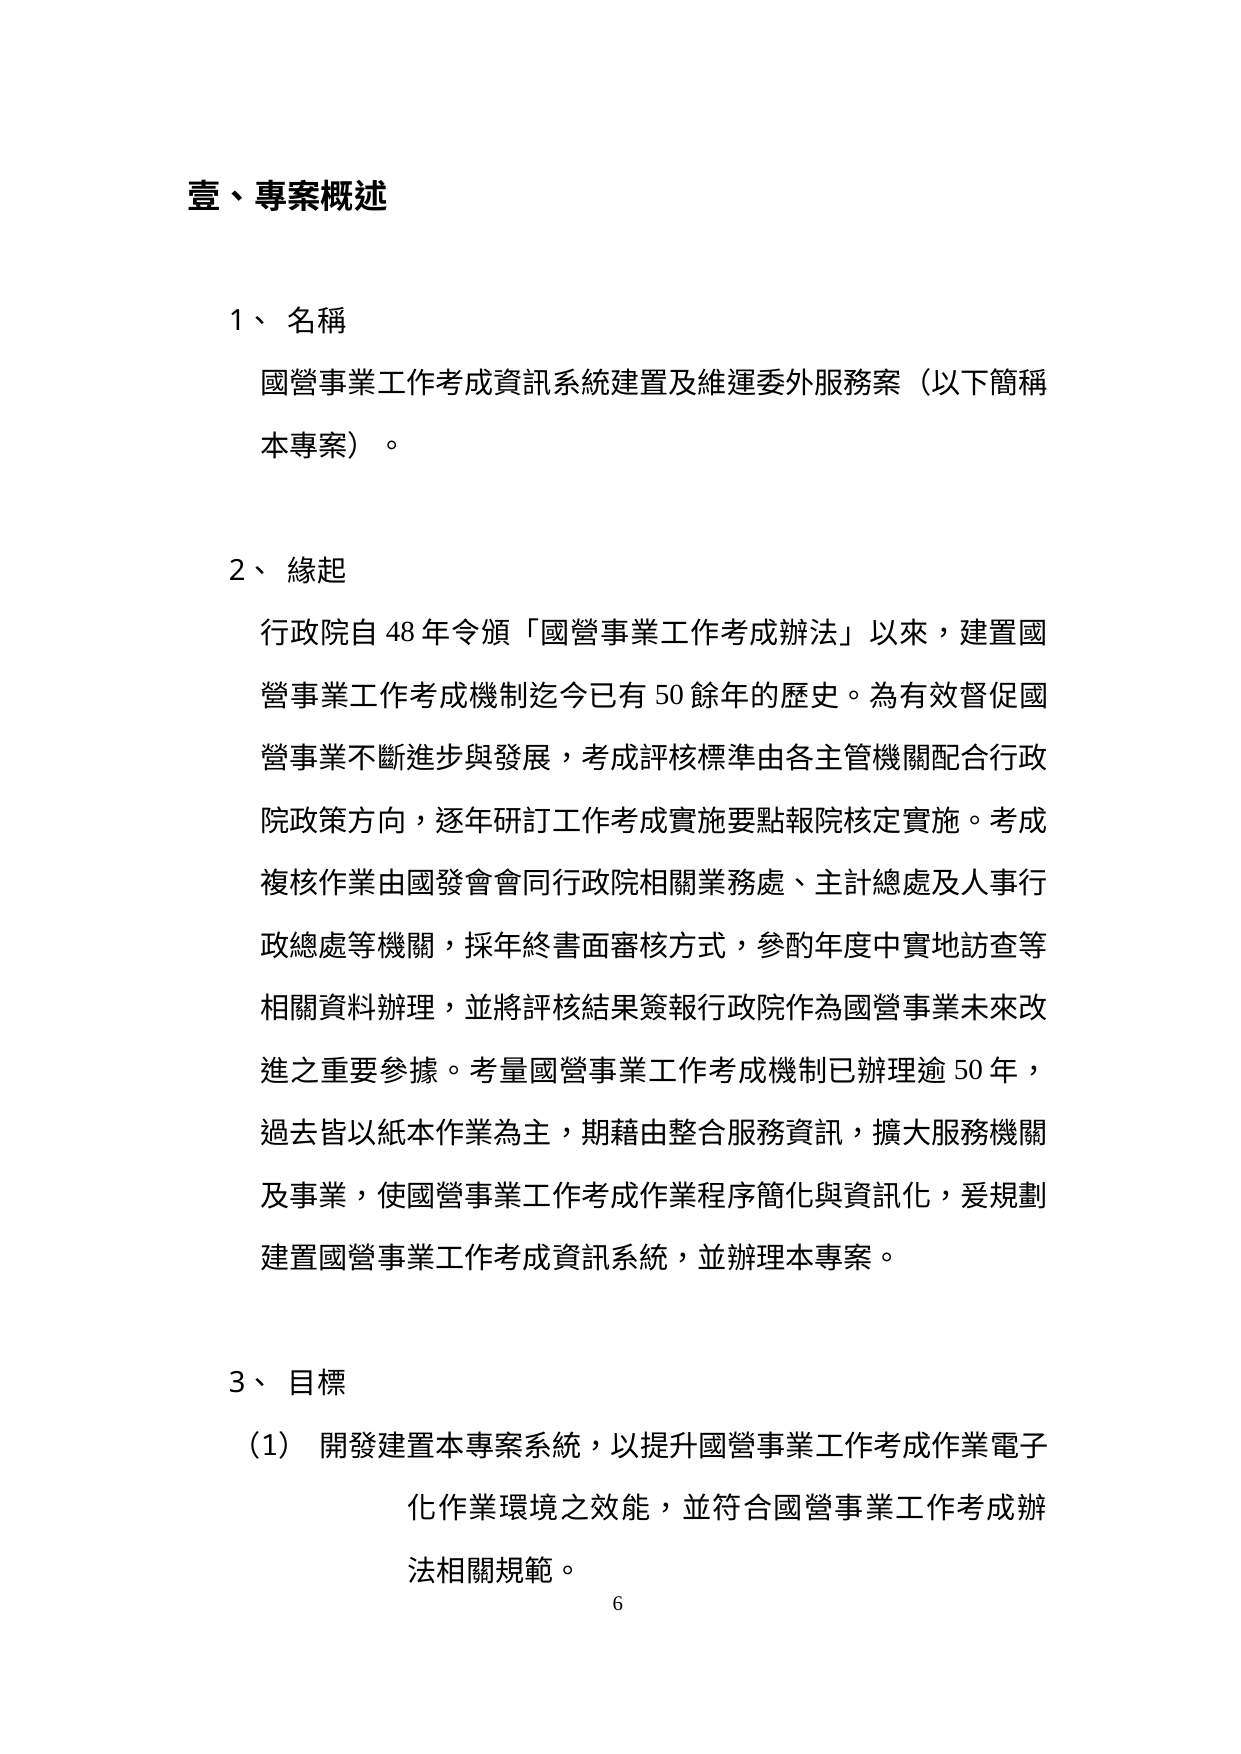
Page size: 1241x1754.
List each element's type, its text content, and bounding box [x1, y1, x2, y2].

list 緣起 [228, 527, 1048, 589]
list 名稱 [228, 277, 1048, 339]
list 目標 [228, 1339, 1048, 1402]
text 國營事業工作考成資訊系統建置及維運委外服務案（以下簡稱本專案）。 [260, 339, 1048, 464]
text 行政院自48年令頒「國營事業工作考成辦法」以來，建置國營事業工作考成機制迄今已有50餘年的歷史。為有效督促國營事業不斷進步與發展，考成評核標準由各主管機關配合行政院政策方向，逐年研訂工作考成實施要點報院核定實施。考成複核作業由國發會會同行政院相關業務處、主計總處及人事行政總處等機關，採年終書面審核方式，參酌年度中實地訪查等相關資料辦理，並將評核結果簽報行政院作為國營事業未來改進之重要參據。考量國營事業工作考成機制已辦理逾50年，過去皆以紙本作業為主，期藉由整合服務資訊，擴大服務機關及事業，使國營事業工作考成作業程序簡化與資訊化，爰規劃建置國營事業工作考成資訊系統，並辦理本專案。 [260, 589, 1048, 1277]
list 專案概述 [187, 152, 1048, 214]
list 開發建置本專案系統，以提升國營事業工作考成作業電子化作業環境之效能，並符合國營事業工作考成辦法相關規範。 [231, 1402, 1048, 1589]
